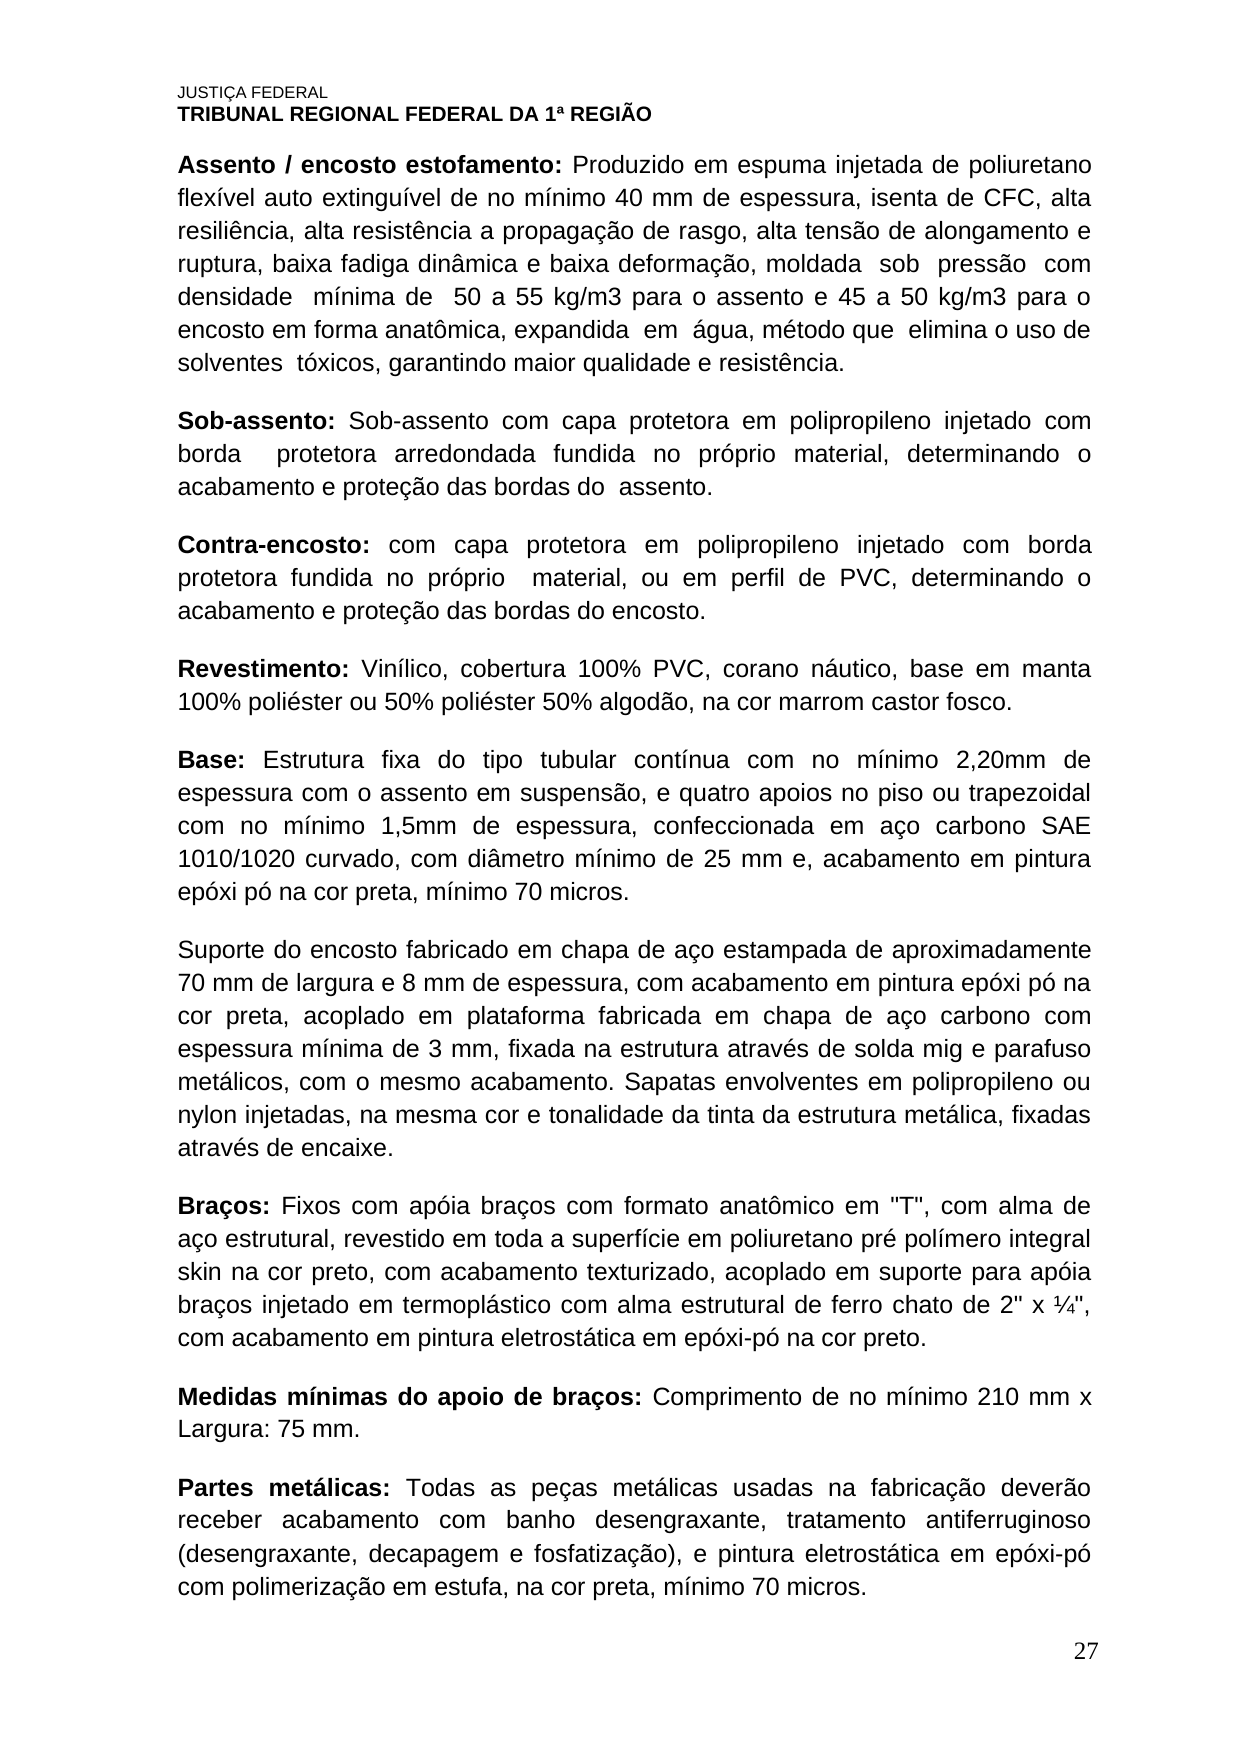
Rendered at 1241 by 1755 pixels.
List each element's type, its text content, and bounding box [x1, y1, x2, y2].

text Base: Estrutura fixa do tipo tubular contínua com no mínimo 2,20mm de espessura com o assento em suspensão, e quatro apoios no piso ou trapezoidal com no mínimo 1,5mm de espessura, confeccionada em aço carbono SAE 1010/1020 curvado, com diâmetro mínimo de 25 mm e, acabamento em pintura epóxi pó na cor preta, mínimo 70 micros. [985, 745, 1093, 906]
text Revestimento: Vinílico, cobertura 100% PVC, corano náutico, base em manta 100% poliéster ou 50% poliéster 50% algodão, na cor marrom castor fosco. [177, 654, 308, 716]
text Sob-assento: Sob-assento com capa protetora em polipropileno injetado com borda protetora arredondada fundida no próprio material, determinando o acabamento e proteção das bordas do assento. [177, 406, 1093, 501]
text Partes metálicas: Todas as peças metálicas usadas na fabricação deverão receber acabamento com banho desengraxante, tratamento antiferruginoso (desengraxante, decapagem e fosfatização), e pintura eletrostática em epóxi-pó com polimerização em estufa, na cor preta, mínimo 70 micros. [177, 1472, 1093, 1600]
text Suporte do encosto fabricado em chapa de aço estampada de aproximadamente 70 mm de largura e 8 mm de espessura, com acabamento em pintura epóxi pó na cor preta, acoplado em plataforma fabricada em chapa de aço carbono com espessura mínima de 3 mm, fixada na estrutura através de solda mig e parafuso metálicos, com o mesmo acabamento. Sapatas envolventes em polipropileno ou nylon injetadas, na mesma cor e tonalidade da tinta da estrutura metálica, fixadas através de encaixe. [177, 935, 308, 1162]
text Base: Estrutura fixa do tipo tubular contínua com no mínimo 2,20mm de espessura com o assento em suspensão, e quatro apoios no piso ou trapezoidal com no mínimo 1,5mm de espessura, confeccionada em aço carbono SAE 1010/1020 curvado, com diâmetro mínimo de 25 mm e, acabamento em pintura epóxi pó na cor preta, mínimo 70 micros. [177, 745, 308, 906]
text Contra-encosto: com capa protetora em polipropileno injetado com borda protetora fundida no próprio material, ou em perfil de PVC, determinando o acabamento e proteção das bordas do encosto. [177, 530, 1093, 625]
text Revestimento: Vinílico, cobertura 100% PVC, corano náutico, base em manta 100% poliéster ou 50% poliéster 50% algodão, na cor marrom castor fosco. [985, 654, 1093, 716]
text Medidas mínimas do apoio de braços: Comprimento de no mínimo 210 mm x Largura: 75 mm. [177, 1381, 1093, 1443]
text Braços: Fixos com apóia braços com formato anatômico em "T", com alma de aço estrutural, revestido em toda a superfície em poliuretano pré polímero integral skin na cor preto, com acabamento texturizado, acoplado em suporte para apóia braços injetado em termoplástico com alma estrutural de ferro chato de 2" x ¼", com acabamento em pintura eletrostática em epóxi-pó na cor preto. [985, 1191, 1093, 1352]
text Assento / encosto estofamento: Produzido em espuma injetada de poliuretano flexível auto extinguível de no mínimo 40 mm de espessura, isenta de CFC, alta resiliência, alta resistência a propagação de rasgo, alta tensão de alongamento e ruptura, baixa fadiga dinâmica e baixa deformação, moldada sob pressão com densidade mínima de 50 a 55 kg/m3 para o assento e 45 a 50 kg/m3 para o encosto em forma anatômica, expandida em água, método que elimina o uso de solventes tóxicos, garantindo maior qualidade e resistência. [177, 150, 1093, 377]
text Braços: Fixos com apóia braços com formato anatômico em "T", com alma de aço estrutural, revestido em toda a superfície em poliuretano pré polímero integral skin na cor preto, com acabamento texturizado, acoplado em suporte para apóia braços injetado em termoplástico com alma estrutural de ferro chato de 2" x ¼", com acabamento em pintura eletrostática em epóxi-pó na cor preto. [177, 1191, 308, 1352]
text Suporte do encosto fabricado em chapa de aço estampada de aproximadamente 70 mm de largura e 8 mm de espessura, com acabamento em pintura epóxi pó na cor preta, acoplado em plataforma fabricada em chapa de aço carbono com espessura mínima de 3 mm, fixada na estrutura através de solda mig e parafuso metálicos, com o mesmo acabamento. Sapatas envolventes em polipropileno ou nylon injetadas, na mesma cor e tonalidade da tinta da estrutura metálica, fixadas através de encaixe. [985, 935, 1093, 1162]
